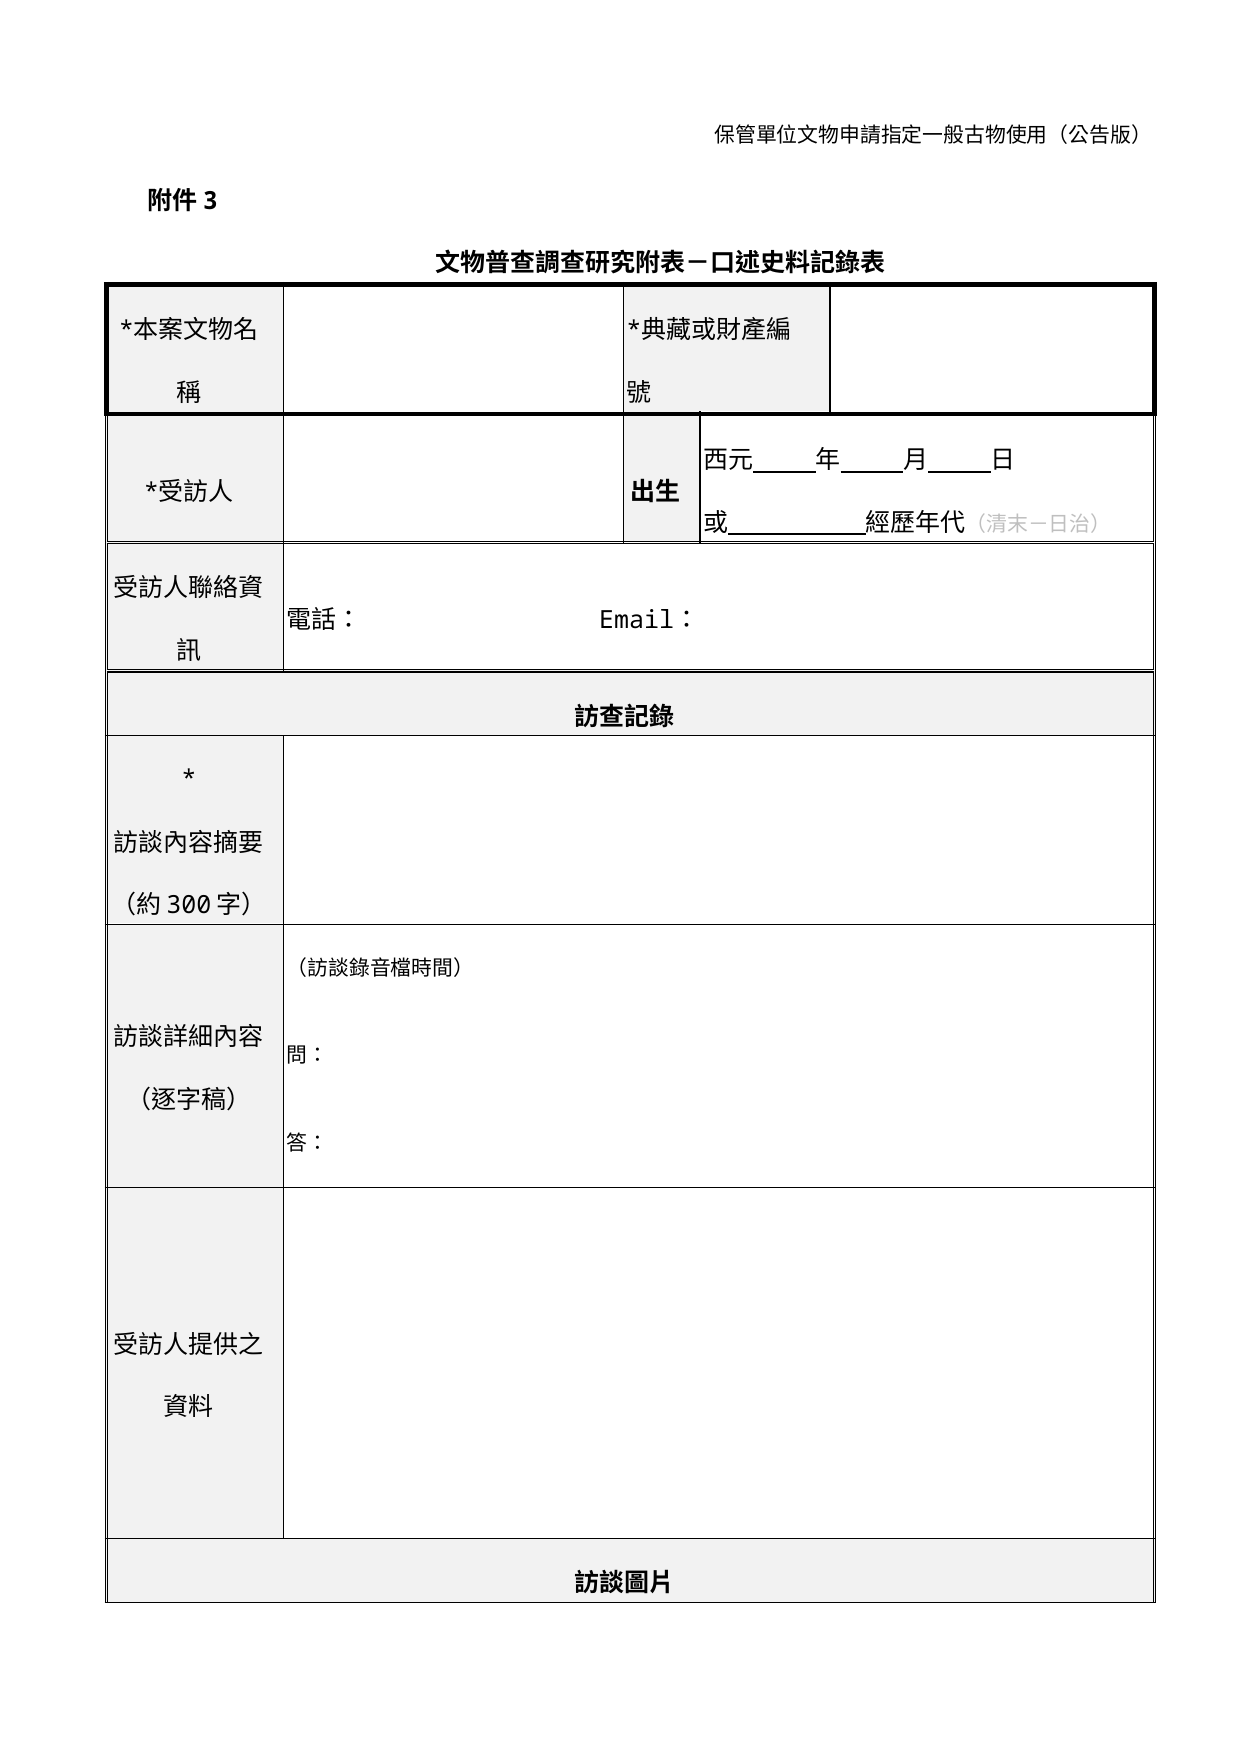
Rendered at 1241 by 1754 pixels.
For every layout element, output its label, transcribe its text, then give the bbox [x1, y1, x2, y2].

table_cell * 訪談內容摘要 （約300字） [108, 736, 283, 923]
table_cell [284, 736, 1153, 923]
table_cell 訪查記錄 [108, 673, 1153, 735]
table_cell 西元 年 月 日 或 經歷年代（清末－日治） [701, 416, 1153, 541]
table_cell *受訪人 [108, 416, 283, 541]
table_cell 受訪人提供之資料 [108, 1188, 283, 1538]
table_header *典藏或財產編號 [624, 287, 829, 411]
table_cell 出生 [624, 416, 699, 541]
table_cell 電話： Email： [284, 544, 1153, 669]
table_cell 訪談圖片 [108, 1539, 1153, 1602]
text 附件3 [148, 157, 1172, 219]
table_header *本案文物名稱 [109, 287, 283, 411]
table_header [284, 287, 623, 411]
table_cell （訪談錄音檔時間） 問： 答： [284, 925, 1153, 1187]
table_cell [284, 1188, 1153, 1538]
table_cell 受訪人聯絡資訊 [108, 544, 283, 669]
text 文物普查調查研究附表－口述史料記錄表 [148, 219, 1172, 282]
table_cell 訪談詳細內容 （逐字稿） [108, 925, 283, 1187]
table_cell [284, 416, 623, 541]
table_header [831, 287, 1152, 411]
